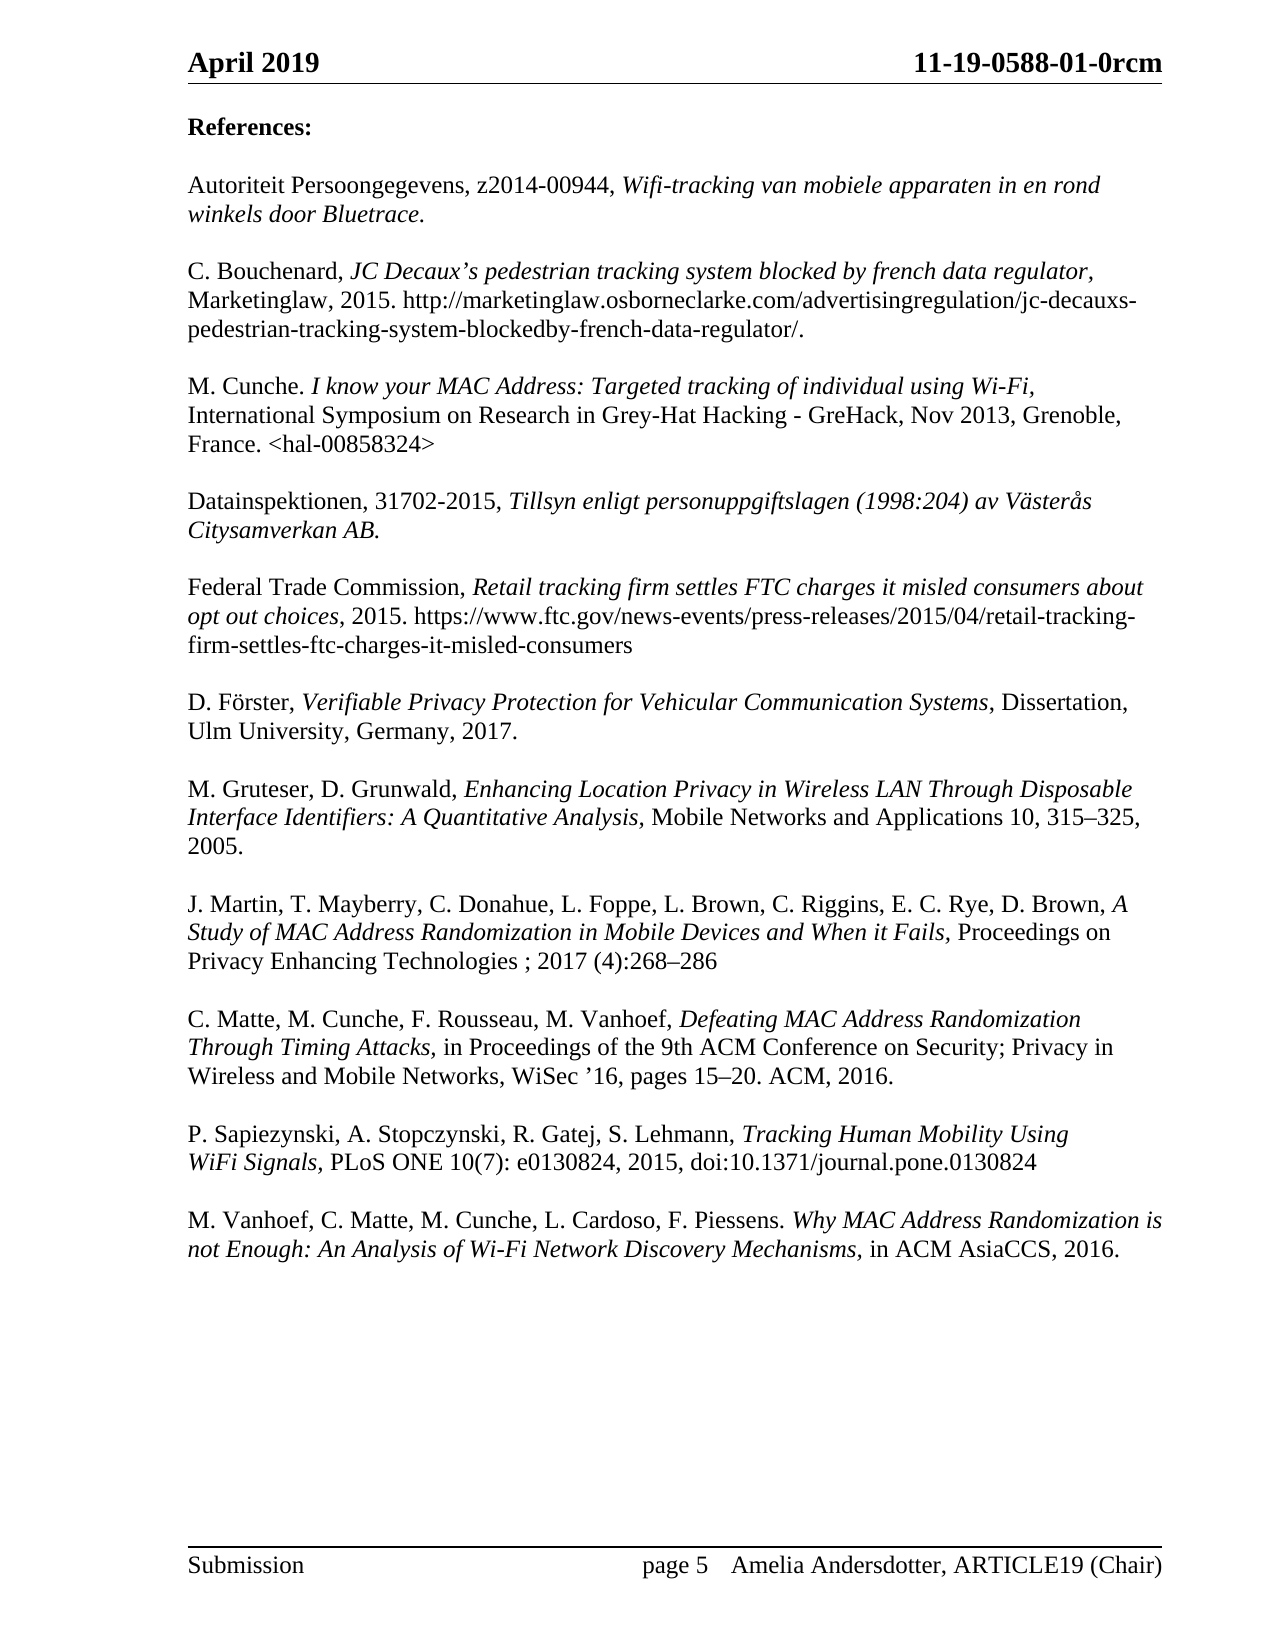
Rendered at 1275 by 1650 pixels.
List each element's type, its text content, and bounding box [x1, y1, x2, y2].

text C. Matte, M. Cunche, F. Rousseau, M. Vanhoef, Defeating MAC Address Randomization Through Timing Attacks, in Proceedings of the 9th ACM Conference on Security; Privacy in Wireless and Mobile Networks, WiSec ’16, pages 15–20. ACM, 2016. [187, 1004, 1162, 1090]
text References: [187, 112, 1162, 141]
text WiFi Signals, PLoS ONE 10(7): e0130824, 2015, doi:10.1371/journal.pone.0130824 [187, 1147, 1162, 1176]
text D. Förster, Verifiable Privacy Protection for Vehicular Communication Systems, Dissertation, Ulm University, Germany, 2017. [187, 687, 1162, 745]
text Autoriteit Persoongegevens, z2014-00944, Wifi-tracking van mobiele apparaten in en rond winkels door Bluetrace. [187, 170, 1162, 227]
text M. Vanhoef, C. Matte, M. Cunche, L. Cardoso, F. Piessens. Why MAC Address Randomization is not Enough: An Analysis of Wi-Fi Network Discovery Mechanisms, in ACM AsiaCCS, 2016. [187, 1205, 1162, 1262]
text M. Gruteser, D. Grunwald, Enhancing Location Privacy in Wireless LAN Through Disposable [187, 774, 1162, 802]
text Datainspektionen, 31702-2015, Tillsyn enligt personuppgiftslagen (1998:204) av Västerås Citysamverkan AB. [187, 486, 1162, 544]
text Federal Trade Commission, Retail tracking firm settles FTC charges it misled consumers about opt out choices, 2015. https://www.ftc.gov/news-events/press-releases/2015/04/retail-tracking-firm-settles-ftc-charges-it-misled-consumers [187, 572, 1162, 659]
text Interface Identifiers: A Quantitative Analysis, Mobile Networks and Applications 10, 315–325, 2005. [187, 802, 1162, 860]
text M. Cunche. I know your MAC Address: Targeted tracking of individual using Wi-Fi, International Symposium on Research in Grey-Hat Hacking - GreHack, Nov 2013, Grenoble, France. <hal-00858324> [187, 371, 1162, 457]
text C. Bouchenard, JC Decaux’s pedestrian tracking system blocked by french data regulator, Marketinglaw, 2015. http://marketinglaw.osborneclarke.com/advertisingregulation/jc-decauxs-pedestrian-tracking-system-blockedby-french-data-regulator/. [187, 256, 1162, 342]
text J. Martin, T. Mayberry, C. Donahue, L. Foppe, L. Brown, C. Riggins, E. C. Rye, D. Brown, A Study of MAC Address Randomization in Mobile Devices and When it Fails, Proceedings on Privacy Enhancing Technologies ; 2017 (4):268–286 [187, 889, 1162, 975]
text P. Sapiezynski, A. Stopczynski, R. Gatej, S. Lehmann, Tracking Human Mobility Using [187, 1119, 1162, 1147]
